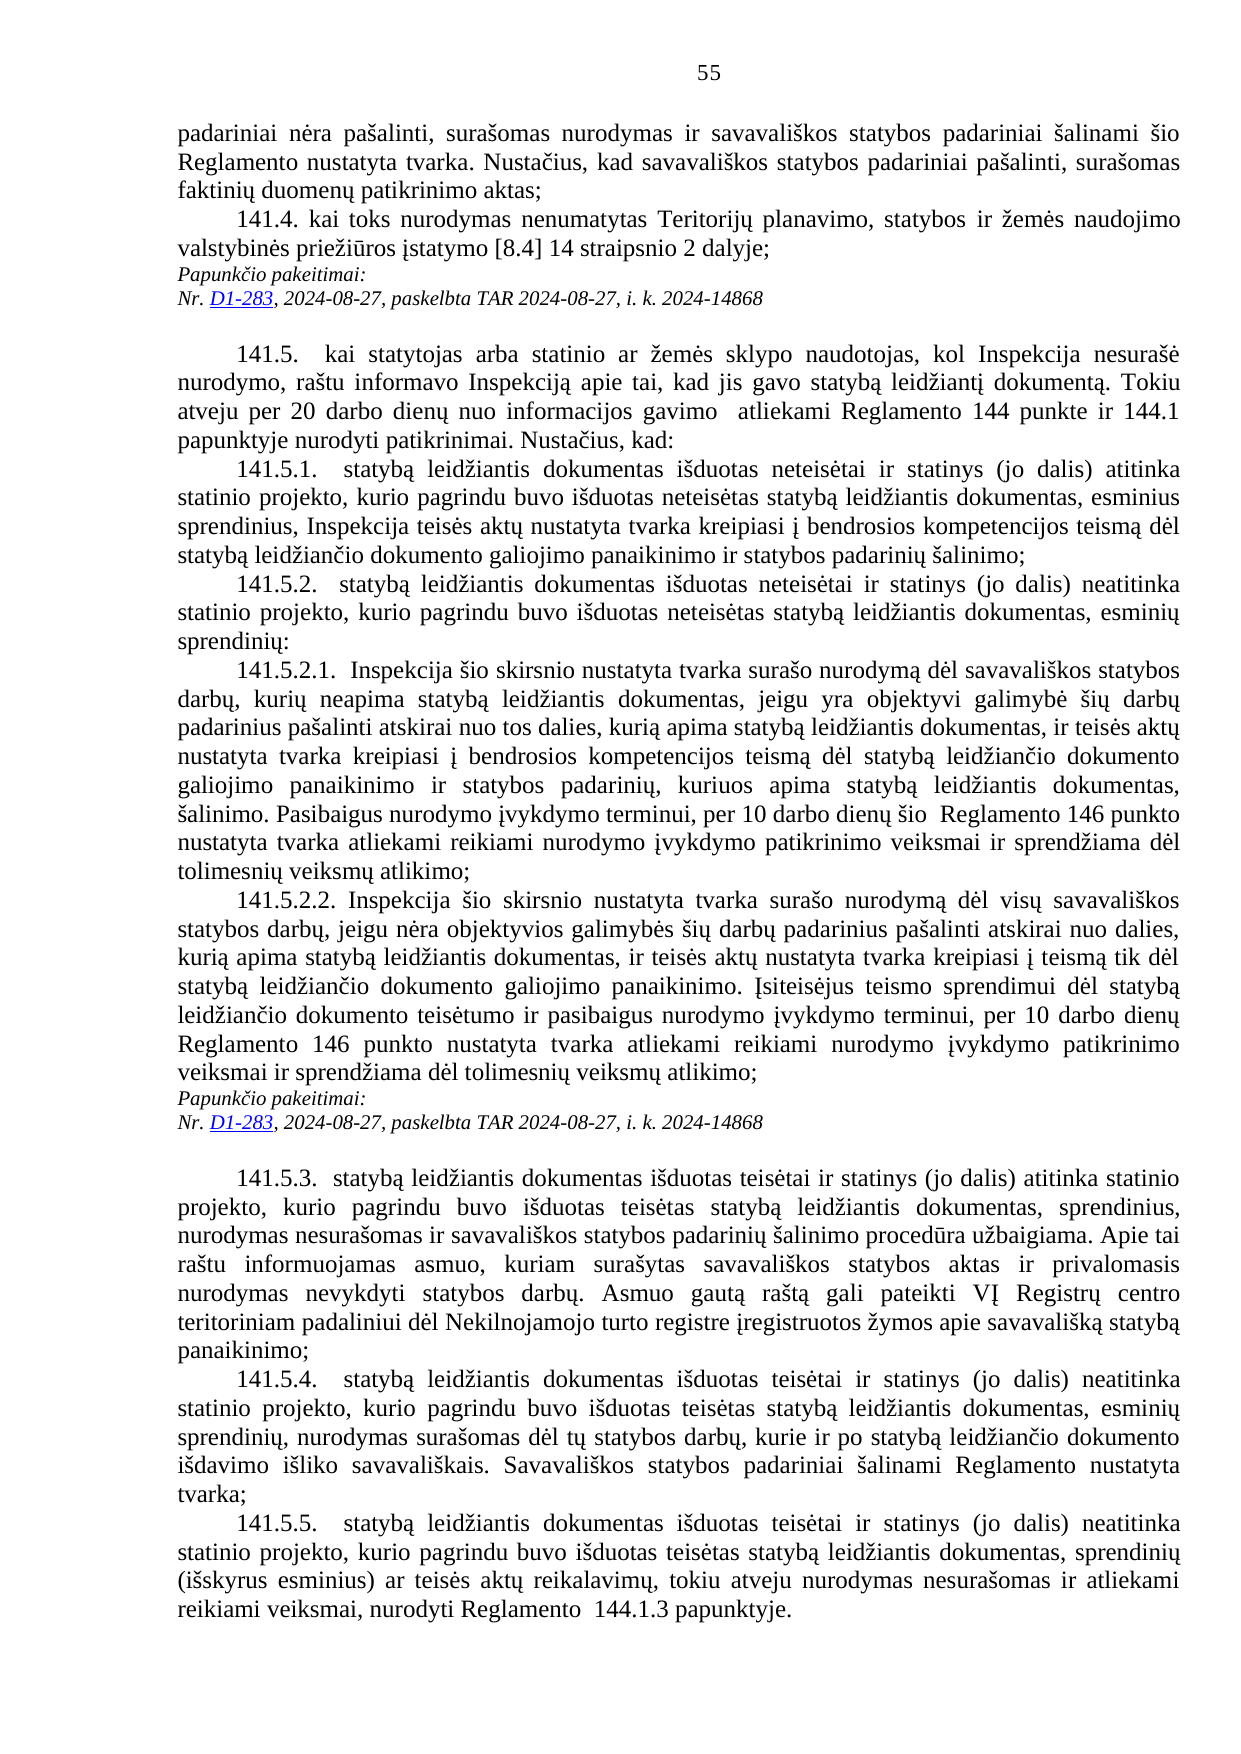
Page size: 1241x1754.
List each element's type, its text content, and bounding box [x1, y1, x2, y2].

text padariniai nėra pašalinti, surašomas nurodymas ir savavališkos statybos padariniai šalinami šio Reglamento nustatyta tvarka. Nustačius, kad savavališkos statybos padariniai pašalinti, surašomas faktinių duomenų patikrinimo aktas; [177, 118, 1181, 204]
text Papunkčio pakeitimai: [177, 262, 1181, 286]
text 141.5.5. statybą leidžiantis dokumentas išduotas teisėtai ir statinys (jo dalis) neatitinka statinio projekto, kurio pagrindu buvo išduotas teisėtas statybą leidžiantis dokumentas, sprendinių (išskyrus esminius) ar teisės aktų reikalavimų, tokiu atveju nurodymas nesurašomas ir atliekami reikiami veiksmai, nurodyti Reglamento 144.1.3 papunktyje. [177, 1508, 1181, 1623]
text Papunkčio pakeitimai: [177, 1086, 1181, 1110]
text 141.5.2.2. Inspekcija šio skirsnio nustatyta tvarka surašo nurodymą dėl visų savavališkos statybos darbų, jeigu nėra objektyvios galimybės šių darbų padarinius pašalinti atskirai nuo dalies, kurią apima statybą leidžiantis dokumentas, ir teisės aktų nustatyta tvarka kreipiasi į teismą tik dėl statybą leidžiančio dokumento galiojimo panaikinimo. Įsiteisėjus teismo sprendimui dėl statybą leidžiančio dokumento teisėtumo ir pasibaigus nurodymo įvykdymo terminui, per 10 darbo dienų Reglamento 146 punkto nustatyta tvarka atliekami reikiami nurodymo įvykdymo patikrinimo veiksmai ir sprendžiama dėl tolimesnių veiksmų atlikimo; [177, 885, 1181, 1086]
text 141.5.3. statybą leidžiantis dokumentas išduotas teisėtai ir statinys (jo dalis) atitinka statinio projekto, kurio pagrindu buvo išduotas teisėtas statybą leidžiantis dokumentas, sprendinius, nurodymas nesurašomas ir savavališkos statybos padarinių šalinimo procedūra užbaigiama. Apie tai raštu informuojamas asmuo, kuriam surašytas savavališkos statybos aktas ir privalomasis nurodymas nevykdyti statybos darbų. Asmuo gautą raštą gali pateikti VĮ Registrų centro teritoriniam padaliniui dėl Nekilnojamojo turto registre įregistruotos žymos apie savavališką statybą panaikinimo; [177, 1163, 1181, 1364]
text 141.4. kai toks nurodymas nenumatytas Teritorijų planavimo, statybos ir žemės naudojimo valstybinės priežiūros įstatymo [8.4] 14 straipsnio 2 dalyje; [177, 204, 1181, 262]
text 141.5.4. statybą leidžiantis dokumentas išduotas teisėtai ir statinys (jo dalis) neatitinka statinio projekto, kurio pagrindu buvo išduotas teisėtas statybą leidžiantis dokumentas, esminių sprendinių, nurodymas surašomas dėl tų statybos darbų, kurie ir po statybą leidžiančio dokumento išdavimo išliko savavališkais. Savavališkos statybos padariniai šalinami Reglamento nustatyta tvarka; [177, 1364, 1181, 1508]
text 141.5.1. statybą leidžiantis dokumentas išduotas neteisėtai ir statinys (jo dalis) atitinka statinio projekto, kurio pagrindu buvo išduotas neteisėtas statybą leidžiantis dokumentas, esminius sprendinius, Inspekcija teisės aktų nustatyta tvarka kreipiasi į bendrosios kompetencijos teismą dėl statybą leidžiančio dokumento galiojimo panaikinimo ir statybos padarinių šalinimo; [177, 454, 1181, 569]
text 141.5. kai statytojas arba statinio ar žemės sklypo naudotojas, kol Inspekcija nesurašė nurodymo, raštu informavo Inspekciją apie tai, kad jis gavo statybą leidžiantį dokumentą. Tokiu atveju per 20 darbo dienų nuo informacijos gavimo atliekami Reglamento 144 punkte ir 144.1 papunktyje nurodyti patikrinimai. Nustačius, kad: [177, 339, 1181, 454]
text 141.5.2. statybą leidžiantis dokumentas išduotas neteisėtai ir statinys (jo dalis) neatitinka statinio projekto, kurio pagrindu buvo išduotas neteisėtas statybą leidžiantis dokumentas, esminių sprendinių: [177, 569, 1181, 655]
text Nr. D1-283, 2024-08-27, paskelbta TAR 2024-08-27, i. k. 2024-14868 [177, 1110, 1181, 1134]
text 141.5.2.1. Inspekcija šio skirsnio nustatyta tvarka surašo nurodymą dėl savavališkos statybos darbų, kurių neapima statybą leidžiantis dokumentas, jeigu yra objektyvi galimybė šių darbų padarinius pašalinti atskirai nuo tos dalies, kurią apima statybą leidžiantis dokumentas, ir teisės aktų nustatyta tvarka kreipiasi į bendrosios kompetencijos teismą dėl statybą leidžiančio dokumento galiojimo panaikinimo ir statybos padarinių, kuriuos apima statybą leidžiantis dokumentas, šalinimo. Pasibaigus nurodymo įvykdymo terminui, per 10 darbo dienų šio Reglamento 146 punkto nustatyta tvarka atliekami reikiami nurodymo įvykdymo patikrinimo veiksmai ir sprendžiama dėl tolimesnių veiksmų atlikimo; [177, 655, 1181, 885]
text Nr. D1-283, 2024-08-27, paskelbta TAR 2024-08-27, i. k. 2024-14868 [177, 286, 1181, 310]
